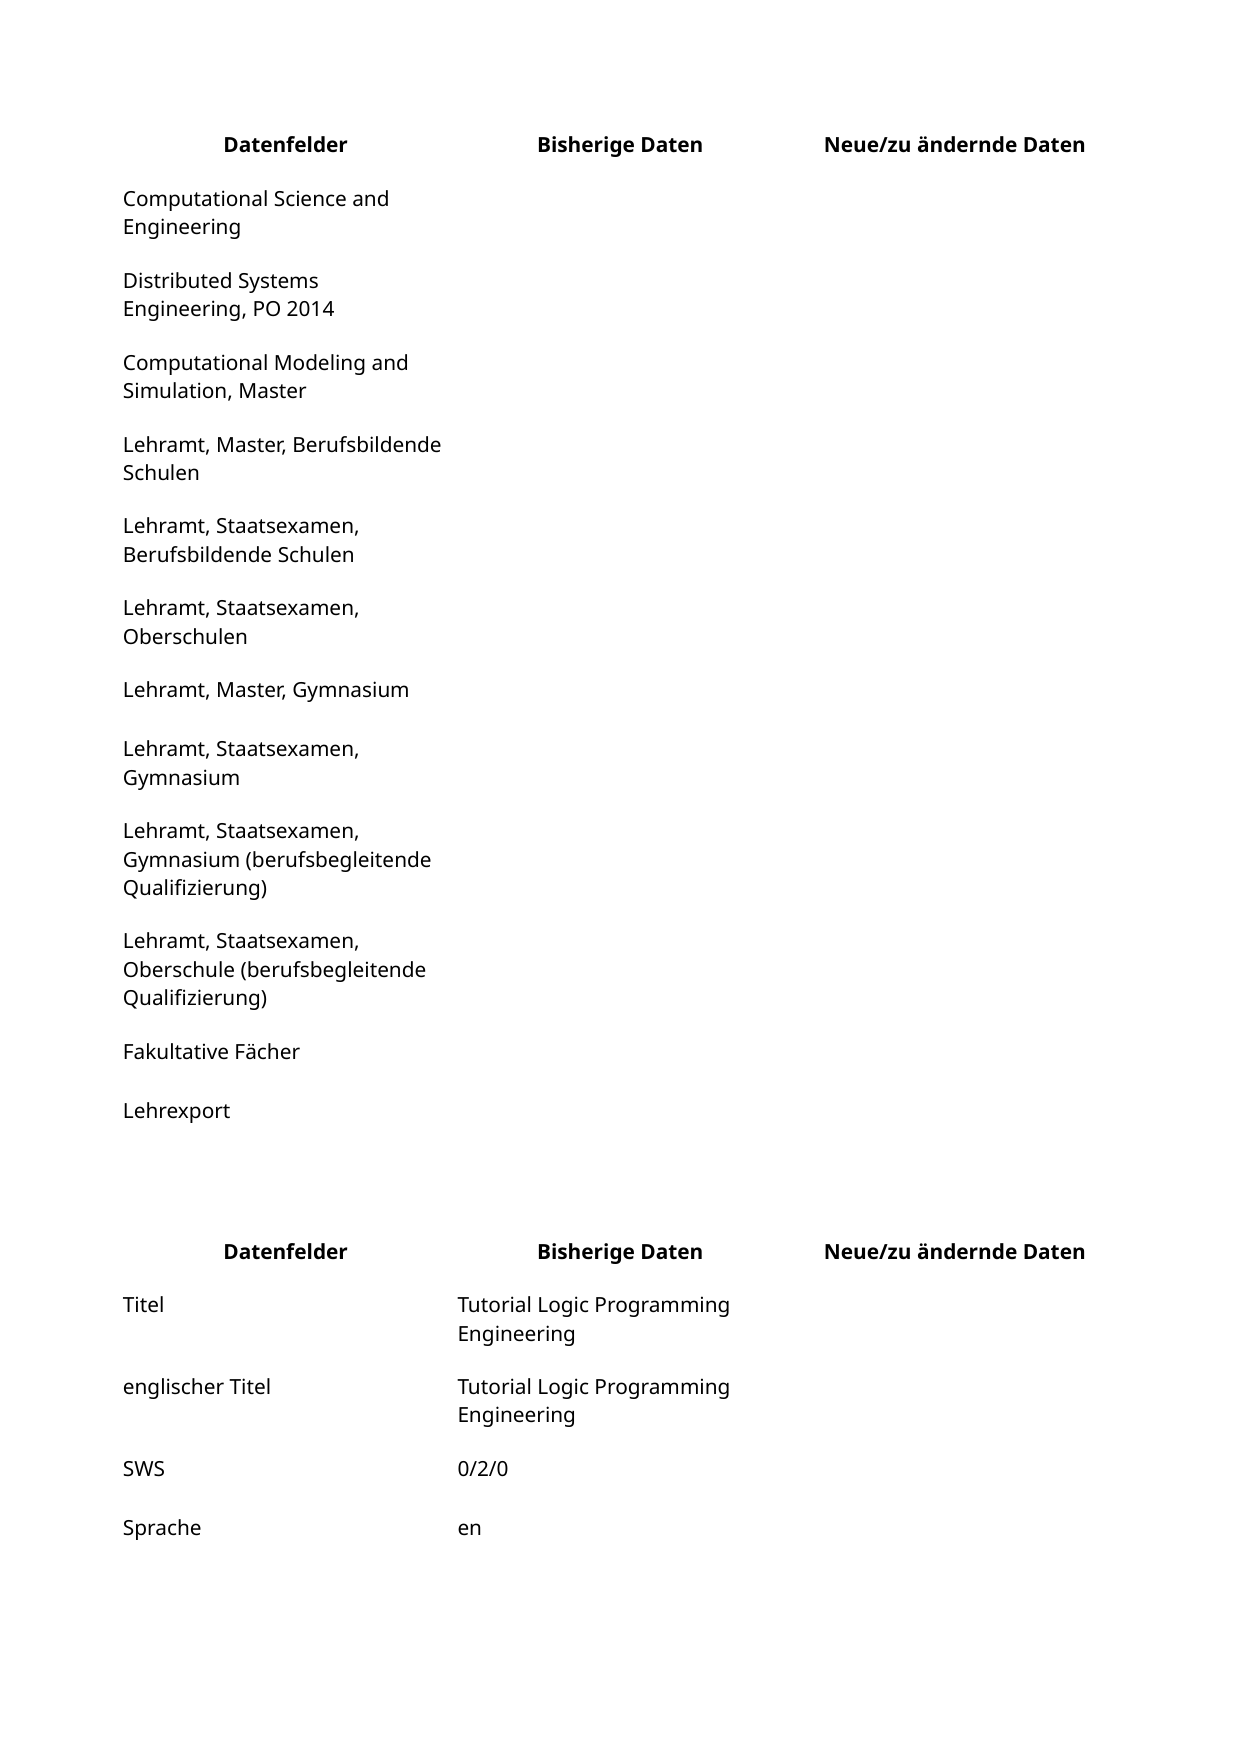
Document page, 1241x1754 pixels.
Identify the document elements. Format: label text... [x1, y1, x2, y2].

table_header Bisherige Daten [453, 1224, 787, 1278]
table_cell Sprache [118, 1501, 453, 1560]
table_cell [788, 663, 1122, 722]
table_header Datenfelder [118, 118, 453, 172]
table_cell [788, 1024, 1122, 1083]
table_cell [453, 254, 787, 335]
table_cell Computational Modeling and Simulation, Master [118, 335, 453, 417]
table_cell Lehramt, Master, Gymnasium [118, 663, 453, 722]
table_cell [453, 417, 787, 499]
table_cell Tutorial Logic Programming Engineering [453, 1360, 787, 1442]
table_cell [788, 1360, 1122, 1442]
table_cell [453, 499, 787, 581]
table_header Neue/zu ändernde Daten [788, 1224, 1122, 1278]
table_header Neue/zu ändernde Daten [788, 118, 1122, 172]
table_cell [788, 804, 1122, 914]
table_cell [453, 335, 787, 417]
table_cell [788, 722, 1122, 804]
table_cell Lehramt, Master, Berufsbildende Schulen [118, 417, 453, 499]
table_cell Fakultative Fächer [118, 1024, 453, 1083]
table_cell [788, 417, 1122, 499]
table_cell Tutorial Logic Programming Engineering [453, 1278, 787, 1360]
table_cell [788, 172, 1122, 253]
table_cell en [453, 1501, 787, 1560]
table_cell Lehrexport [118, 1084, 453, 1142]
table_cell [453, 914, 787, 1024]
table_cell [788, 1501, 1122, 1560]
table_cell Lehramt, Staatsexamen, Oberschule (berufsbegleitende Qualifizierung) [118, 914, 453, 1024]
table_cell [788, 335, 1122, 417]
table_cell [788, 254, 1122, 335]
table_cell [453, 663, 787, 722]
table_cell Distributed Systems Engineering, PO 2014 [118, 254, 453, 335]
table_cell [788, 499, 1122, 581]
table_cell SWS [118, 1442, 453, 1501]
table_cell [453, 581, 787, 663]
table_cell [788, 581, 1122, 663]
table_cell [453, 1024, 787, 1083]
table_cell Computational Science and Engineering [118, 172, 453, 253]
table_cell Lehramt, Staatsexamen, Oberschulen [118, 581, 453, 663]
table_cell [788, 1278, 1122, 1360]
table_cell [453, 172, 787, 253]
table_cell [453, 804, 787, 914]
table_cell [788, 1084, 1122, 1142]
table_cell Titel [118, 1278, 453, 1360]
table_cell [453, 1084, 787, 1142]
table_cell Lehramt, Staatsexamen, Berufsbildende Schulen [118, 499, 453, 581]
table_cell englischer Titel [118, 1360, 453, 1442]
table_cell Lehramt, Staatsexamen, Gymnasium (berufsbegleitende Qualifizierung) [118, 804, 453, 914]
table_cell [788, 914, 1122, 1024]
table_cell [788, 1442, 1122, 1501]
table_header Bisherige Daten [453, 118, 787, 172]
table_header Datenfelder [118, 1224, 453, 1278]
table_cell Lehramt, Staatsexamen, Gymnasium [118, 722, 453, 804]
table_cell 0/2/0 [453, 1442, 787, 1501]
table_cell [453, 722, 787, 804]
